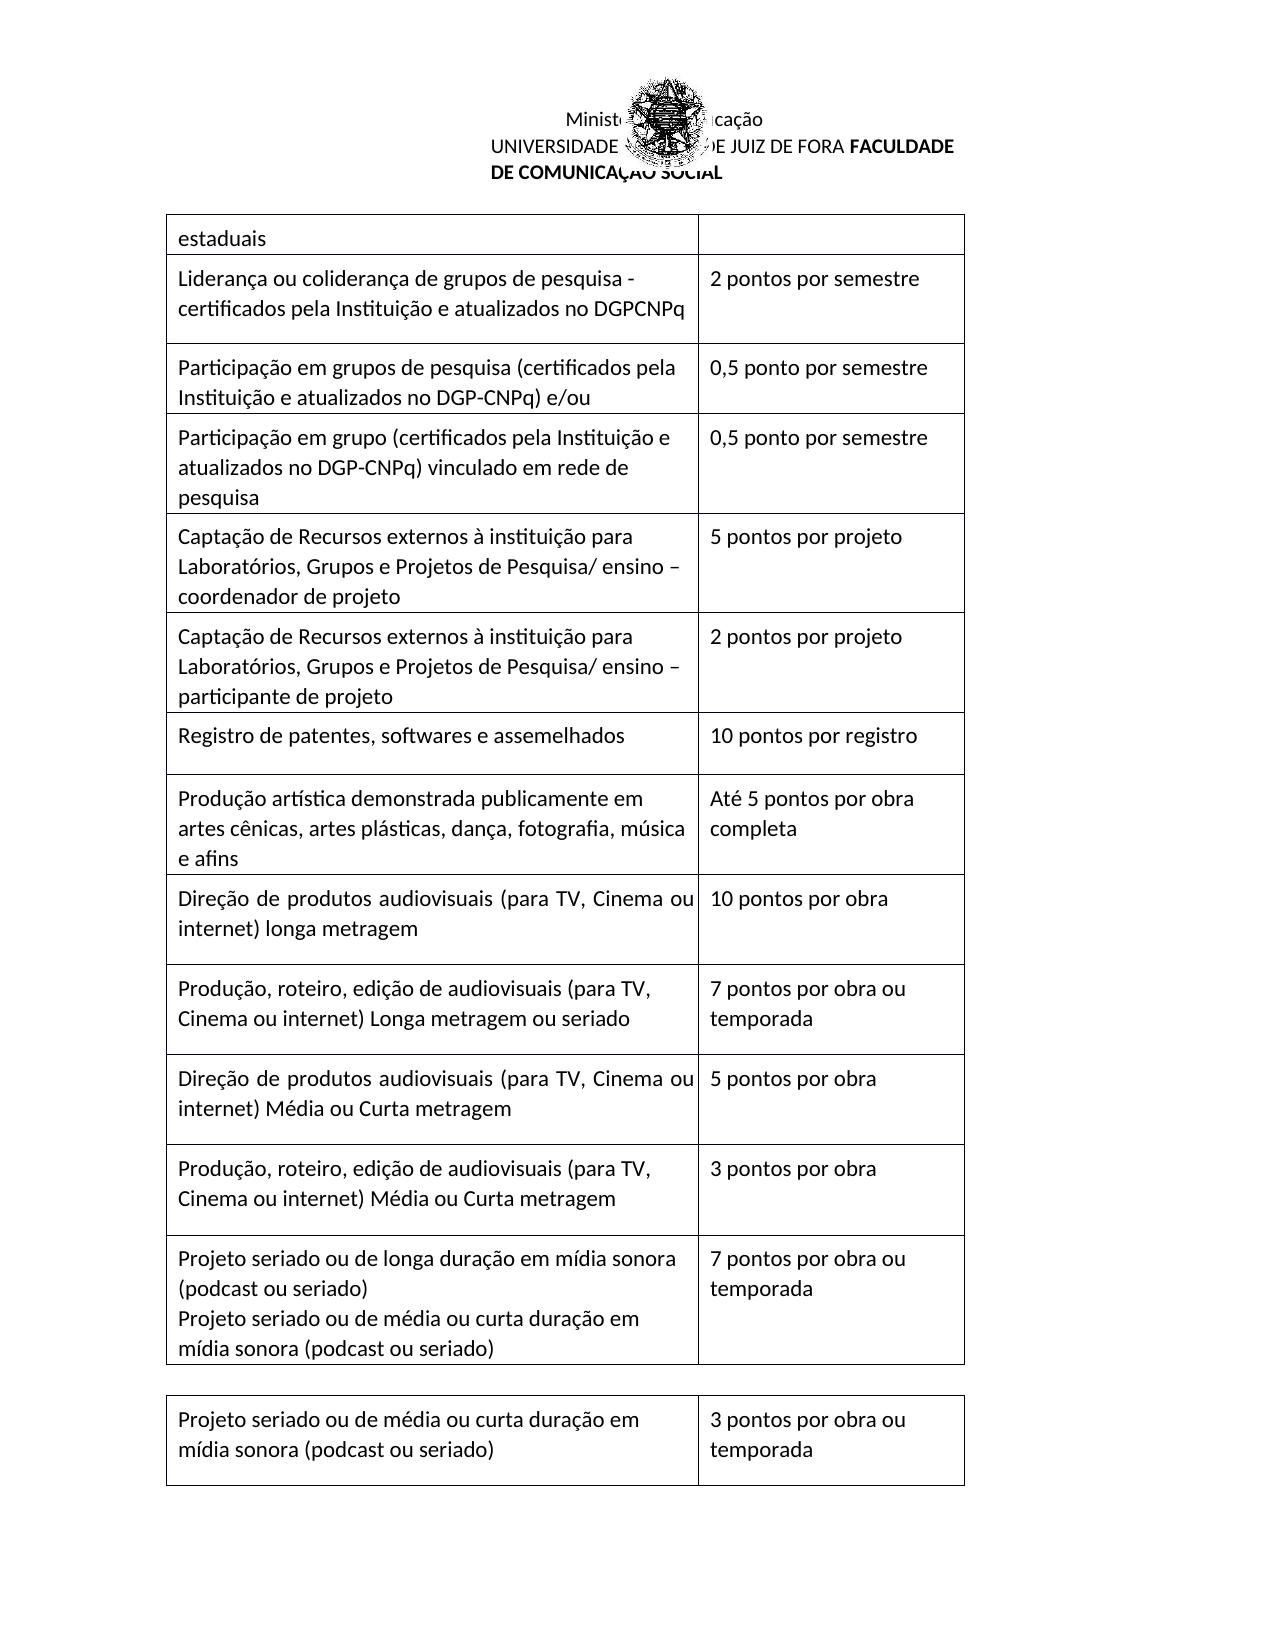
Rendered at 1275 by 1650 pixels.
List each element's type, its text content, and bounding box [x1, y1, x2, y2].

table_cell Direção de produtos audiovisuais (para TV, Cinema ou internet) longa metragem [167, 875, 698, 964]
table_cell 3 pontos por obra [699, 1145, 964, 1234]
table_header [699, 215, 964, 254]
table_cell Captação de Recursos externos à instituição para Laboratórios, Grupos e Projetos de Pesquisa/ ensino – coordenador de projeto [167, 514, 698, 612]
table_cell 0,5 ponto por semestre [699, 414, 964, 512]
table_cell Direção de produtos audiovisuais (para TV, Cinema ou internet) Média ou Curta metragem [167, 1055, 698, 1144]
table_cell 10 pontos por registro [699, 713, 964, 774]
table_cell 7 pontos por obra ou temporada [699, 965, 964, 1054]
table_header 3 pontos por obra ou temporada [699, 1396, 964, 1485]
table_cell 2 pontos por projeto [699, 613, 964, 712]
table_cell 10 pontos por obra [699, 875, 964, 964]
table_cell 7 pontos por obra ou temporada [699, 1236, 964, 1364]
table_cell Produção, roteiro, edição de audiovisuais (para TV, Cinema ou internet) Média ou Curta metragem [167, 1145, 698, 1234]
table_header Projeto seriado ou de média ou curta duração em mídia sonora (podcast ou seriado) [167, 1396, 698, 1485]
table_cell Participação em grupo (certificados pela Instituição e atualizados no DGP-CNPq) vinculado em rede de pesquisa [167, 414, 698, 512]
table_cell Produção artística demonstrada publicamente em artes cênicas, artes plásticas, dança, fotografia, música e afins [167, 775, 698, 874]
table_cell Até 5 pontos por obra completa [699, 775, 964, 874]
table_cell Produção, roteiro, edição de audiovisuais (para TV, Cinema ou internet) Longa metragem ou seriado [167, 965, 698, 1054]
table_cell 0,5 ponto por semestre [699, 344, 964, 413]
table_header estaduais [167, 215, 698, 254]
table_cell 2 pontos por semestre [699, 255, 964, 343]
table_cell Liderança ou coliderança de grupos de pesquisa - certificados pela Instituição e atualizados no DGPCNPq [167, 255, 698, 343]
table_cell Registro de patentes, softwares e assemelhados [167, 713, 698, 774]
table_cell Participação em grupos de pesquisa (certificados pela Instituição e atualizados no DGP-CNPq) e/ou [167, 344, 698, 413]
table_cell 5 pontos por projeto [699, 514, 964, 612]
table_cell Captação de Recursos externos à instituição para Laboratórios, Grupos e Projetos de Pesquisa/ ensino – participante de projeto [167, 613, 698, 712]
table_cell Projeto seriado ou de longa duração em mídia sonora (podcast ou seriado) Projeto seriado ou de média ou curta duração em mídia sonora (podcast ou seriado) [167, 1236, 698, 1364]
table_cell 5 pontos por obra [699, 1055, 964, 1144]
